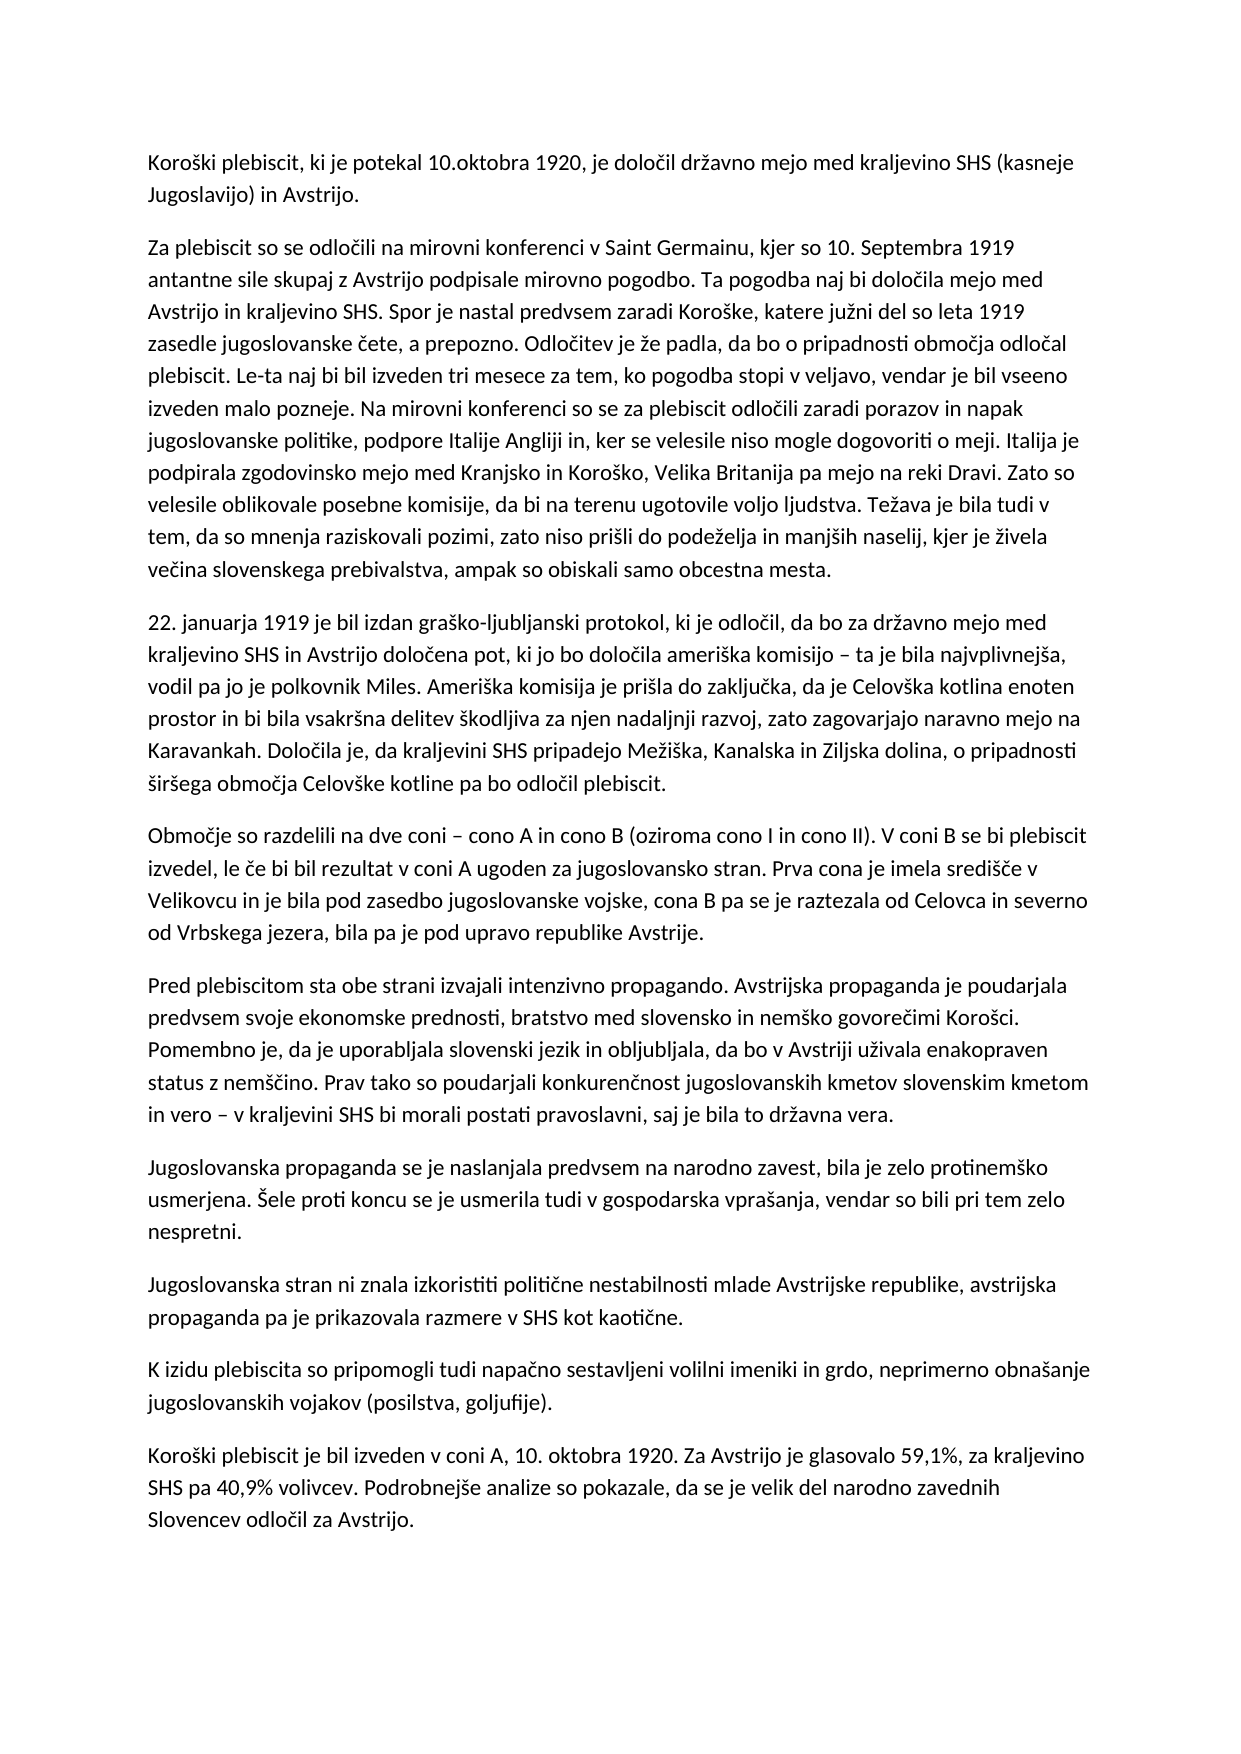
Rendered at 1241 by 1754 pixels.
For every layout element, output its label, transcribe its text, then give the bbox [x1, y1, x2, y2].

text Koroški plebiscit je bil izveden v coni A, 10. oktobra 1920. Za Avstrijo je glasovalo 59,1%, za kraljevino SHS pa 40,9% volivcev. Podrobnejše analize so pokazale, da se je velik del narodno zavednih Slovencev odločil za Avstrijo. [148, 1441, 1093, 1533]
text Jugoslovanska propaganda se je naslanjala predvsem na narodno zavest, bila je zelo protinemško usmerjena. Šele proti koncu se je usmerila tudi v gospodarska vprašanja, vendar so bili pri tem zelo nespretni. [148, 1153, 1093, 1245]
text Območje so razdelili na dve coni – cono A in cono B (oziroma cono I in cono II). V coni B se bi plebiscit izvedel, le če bi bil rezultat v coni A ugoden za jugoslovansko stran. Prva cona je imela središče v Velikovcu in je bila pod zasedbo jugoslovanske vojske, cona B pa se je raztezala od Celovca in severno od Vrbskega jezera, bila pa je pod upravo republike Avstrije. [148, 822, 1093, 946]
text K izidu plebiscita so pripomogli tudi napačno sestavljeni volilni imeniki in grdo, neprimerno obnašanje jugoslovanskih vojakov (posilstva, goljufije). [148, 1356, 1093, 1416]
text Za plebiscit so se odločili na mirovni konferenci v Saint Germainu, kjer so 10. Septembra 1919 antantne sile skupaj z Avstrijo podpisale mirovno pogodbo. Ta pogodba naj bi določila mejo med Avstrijo in kraljevino SHS. Spor je nastal predvsem zaradi Koroške, katere južni del so leta 1919 zasedle jugoslovanske čete, a prepozno. Odločitev je že padla, da bo o pripadnosti območja odločal plebiscit. Le-ta naj bi bil izveden tri mesece za tem, ko pogodba stopi v veljavo, vendar je bil vseeno izveden malo pozneje. Na mirovni konferenci so se za plebiscit odločili zaradi porazov in napak jugoslovanske politike, podpore Italije Angliji in, ker se velesile niso mogle dogovoriti o meji. Italija je podpirala zgodovinsko mejo med Kranjsko in Koroško, Velika Britanija pa mejo na reki Dravi. Zato so velesile oblikovale posebne komisije, da bi na terenu ugotovile voljo ljudstva. Težava je bila tudi v tem, da so mnenja raziskovali pozimi, zato niso prišli do podeželja in manjših naselij, kjer je živela večina slovenskega prebivalstva, ampak so obiskali samo obcestna mesta. [148, 233, 1093, 583]
text Pred plebiscitom sta obe strani izvajali intenzivno propagando. Avstrijska propaganda je poudarjala predvsem svoje ekonomske prednosti, bratstvo med slovensko in nemško govorečimi Korošci. Pomembno je, da je uporabljala slovenski jezik in obljubljala, da bo v Avstriji uživala enakopraven status z nemščino. Prav tako so poudarjali konkurenčnost jugoslovanskih kmetov slovenskim kmetom in vero – v kraljevini SHS bi morali postati pravoslavni, saj je bila to državna vera. [148, 971, 1093, 1128]
text 22. januarja 1919 je bil izdan graško-ljubljanski protokol, ki je odločil, da bo za državno mejo med kraljevino SHS in Avstrijo določena pot, ki jo bo določila ameriška komisijo – ta je bila najvplivnejša, vodil pa jo je polkovnik Miles. Ameriška komisija je prišla do zaključka, da je Celovška kotlina enoten prostor in bi bila vsakršna delitev škodljiva za njen nadaljnji razvoj, zato zagovarjajo naravno mejo na Karavankah. Določila je, da kraljevini SHS pripadejo Mežiška, Kanalska in Ziljska dolina, o pripadnosti širšega območja Celovške kotline pa bo odločil plebiscit. [148, 608, 1093, 797]
text Koroški plebiscit, ki je potekal 10.oktobra 1920, je določil državno mejo med kraljevino SHS (kasneje Jugoslavijo) in Avstrijo. [148, 148, 1093, 208]
text Jugoslovanska stran ni znala izkoristiti politične nestabilnosti mlade Avstrijske republike, avstrijska propaganda pa je prikazovala razmere v SHS kot kaotične. [148, 1270, 1093, 1331]
